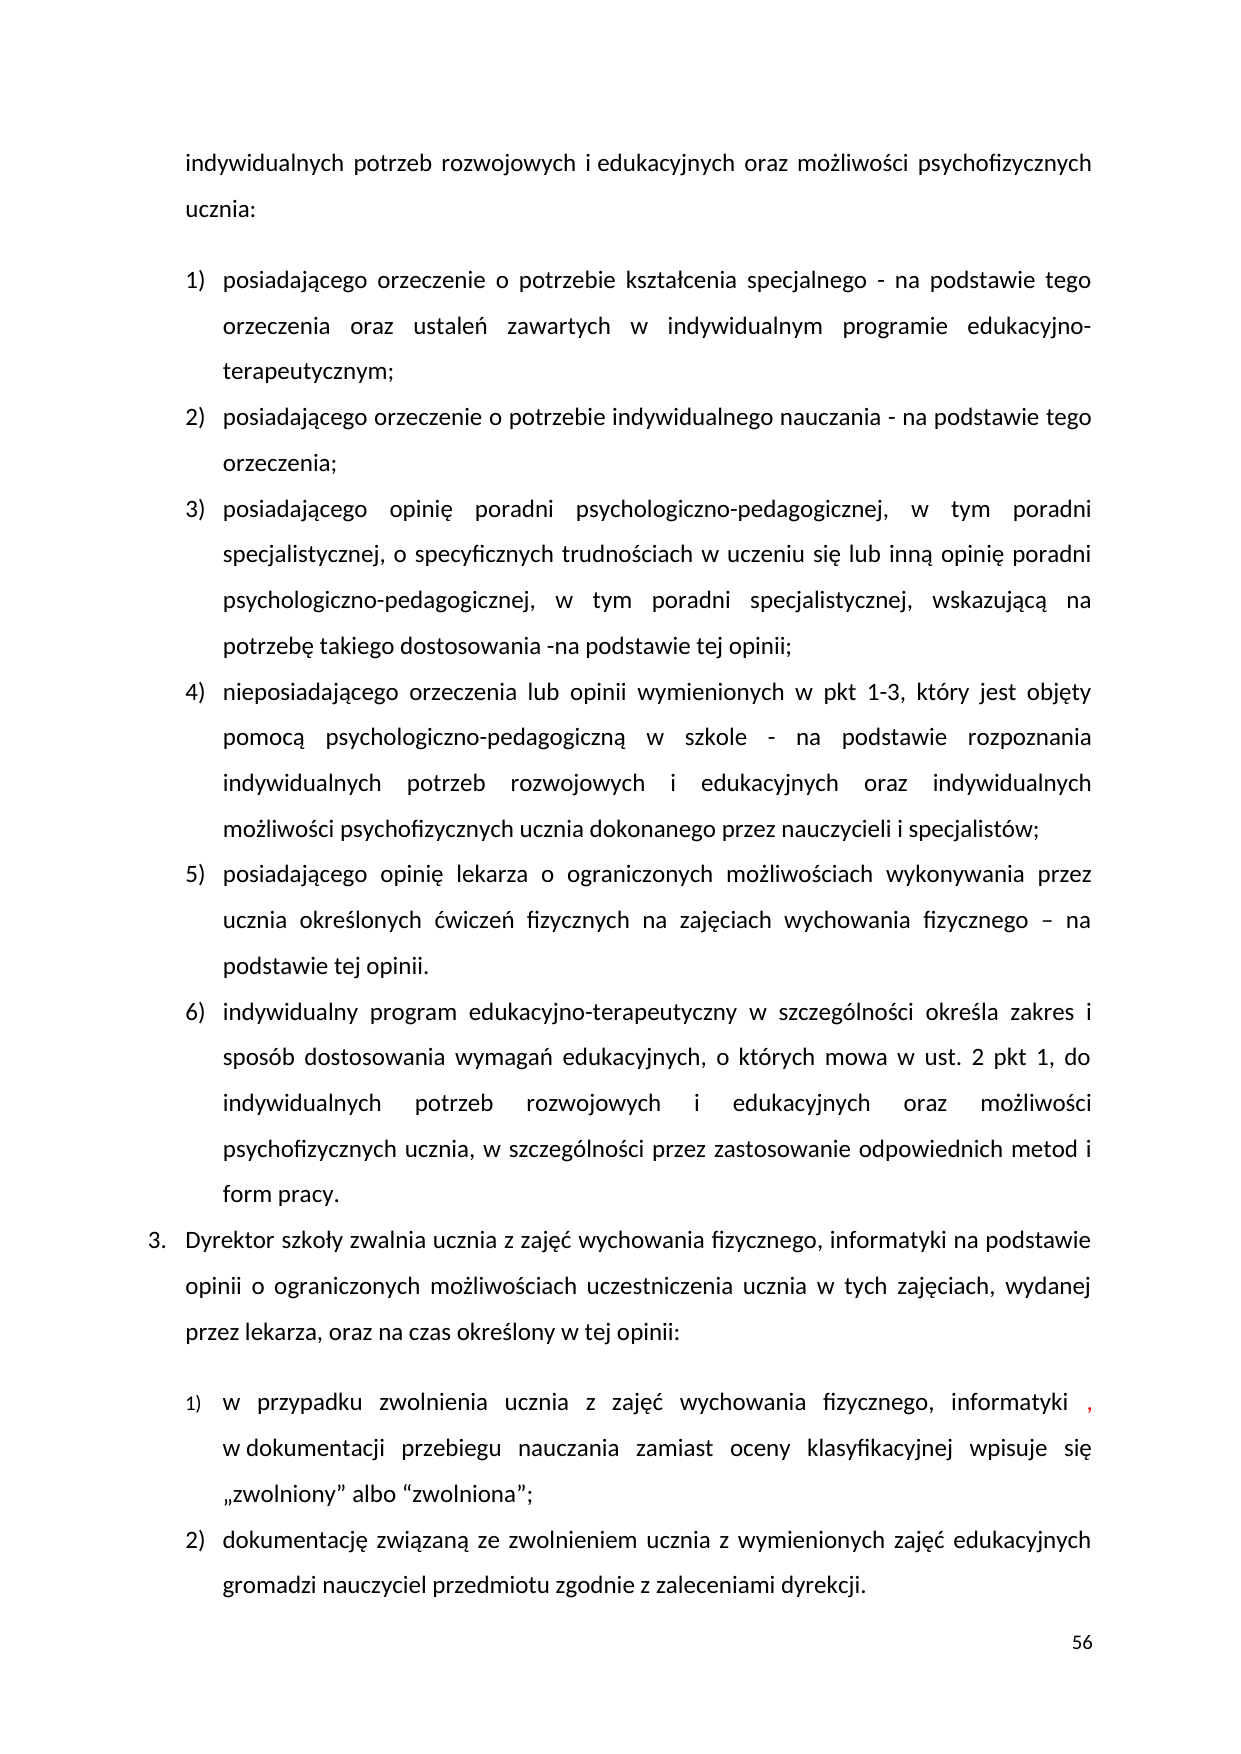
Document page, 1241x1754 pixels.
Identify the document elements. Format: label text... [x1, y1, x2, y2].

list dokumentację związaną ze zwolnieniem ucznia z wymienionych zajęć edukacyjnych gromadzi nauczyciel przedmiotu zgodnie z zaleceniami dyrekcji. [185, 1524, 1093, 1600]
list posiadającego opinię poradni psychologiczno-pedagogicznej, w tym poradni specjalistycznej, o specyficznych trudnościach w uczeniu się lub inną opinię poradni psychologiczno-pedagogicznej, w tym poradni specjalistycznej, wskazującą na potrzebę takiego dostosowania -na podstawie tej opinii; [185, 493, 1093, 660]
list posiadającego opinię lekarza o ograniczonych możliwościach wykonywania przez ucznia określonych ćwiczeń fizycznych na zajęciach wychowania fizycznego – na podstawie tej opinii. [185, 858, 1093, 981]
list Dyrektor szkoły zwalnia ucznia z zajęć wychowania fizycznego, informatyki na podstawie opinii o ograniczonych możliwościach uczestniczenia ucznia w tych zajęciach, wydanej przez lekarza, oraz na czas określony w tej opinii: [148, 1224, 1093, 1346]
list nieposiadającego orzeczenia lub opinii wymienionych w pkt 1-3, który jest objęty pomocą psychologiczno-pedagogiczną w szkole - na podstawie rozpoznania indywidualnych potrzeb rozwojowych i edukacyjnych oraz indywidualnych możliwości psychofizycznych ucznia dokonanego przez nauczycieli i specjalistów; [185, 676, 1093, 843]
list w przypadku zwolnienia ucznia z zajęć wychowania fizycznego, informatyki , w dokumentacji przebiegu nauczania zamiast oceny klasyfikacyjnej wpisuje się „zwolniony” albo “zwolniona”; [185, 1387, 1093, 1508]
list indywidualnych potrzeb rozwojowych i edukacyjnych oraz możliwości psychofizycznych ucznia: [148, 148, 1093, 224]
list indywidualny program edukacyjno-terapeutyczny w szczególności określa zakres i sposób dostosowania wymagań edukacyjnych, o których mowa w ust. 2 pkt 1, do indywidualnych potrzeb rozwojowych i edukacyjnych oraz możliwości psychofizycznych ucznia, w szczególności przez zastosowanie odpowiednich metod i form pracy. [185, 996, 1093, 1209]
list posiadającego orzeczenie o potrzebie kształcenia specjalnego - na podstawie tego orzeczenia oraz ustaleń zawartych w indywidualnym programie edukacyjno-terapeutycznym; [185, 264, 1093, 386]
list posiadającego orzeczenie o potrzebie indywidualnego nauczania - na podstawie tego orzeczenia; [185, 401, 1093, 477]
